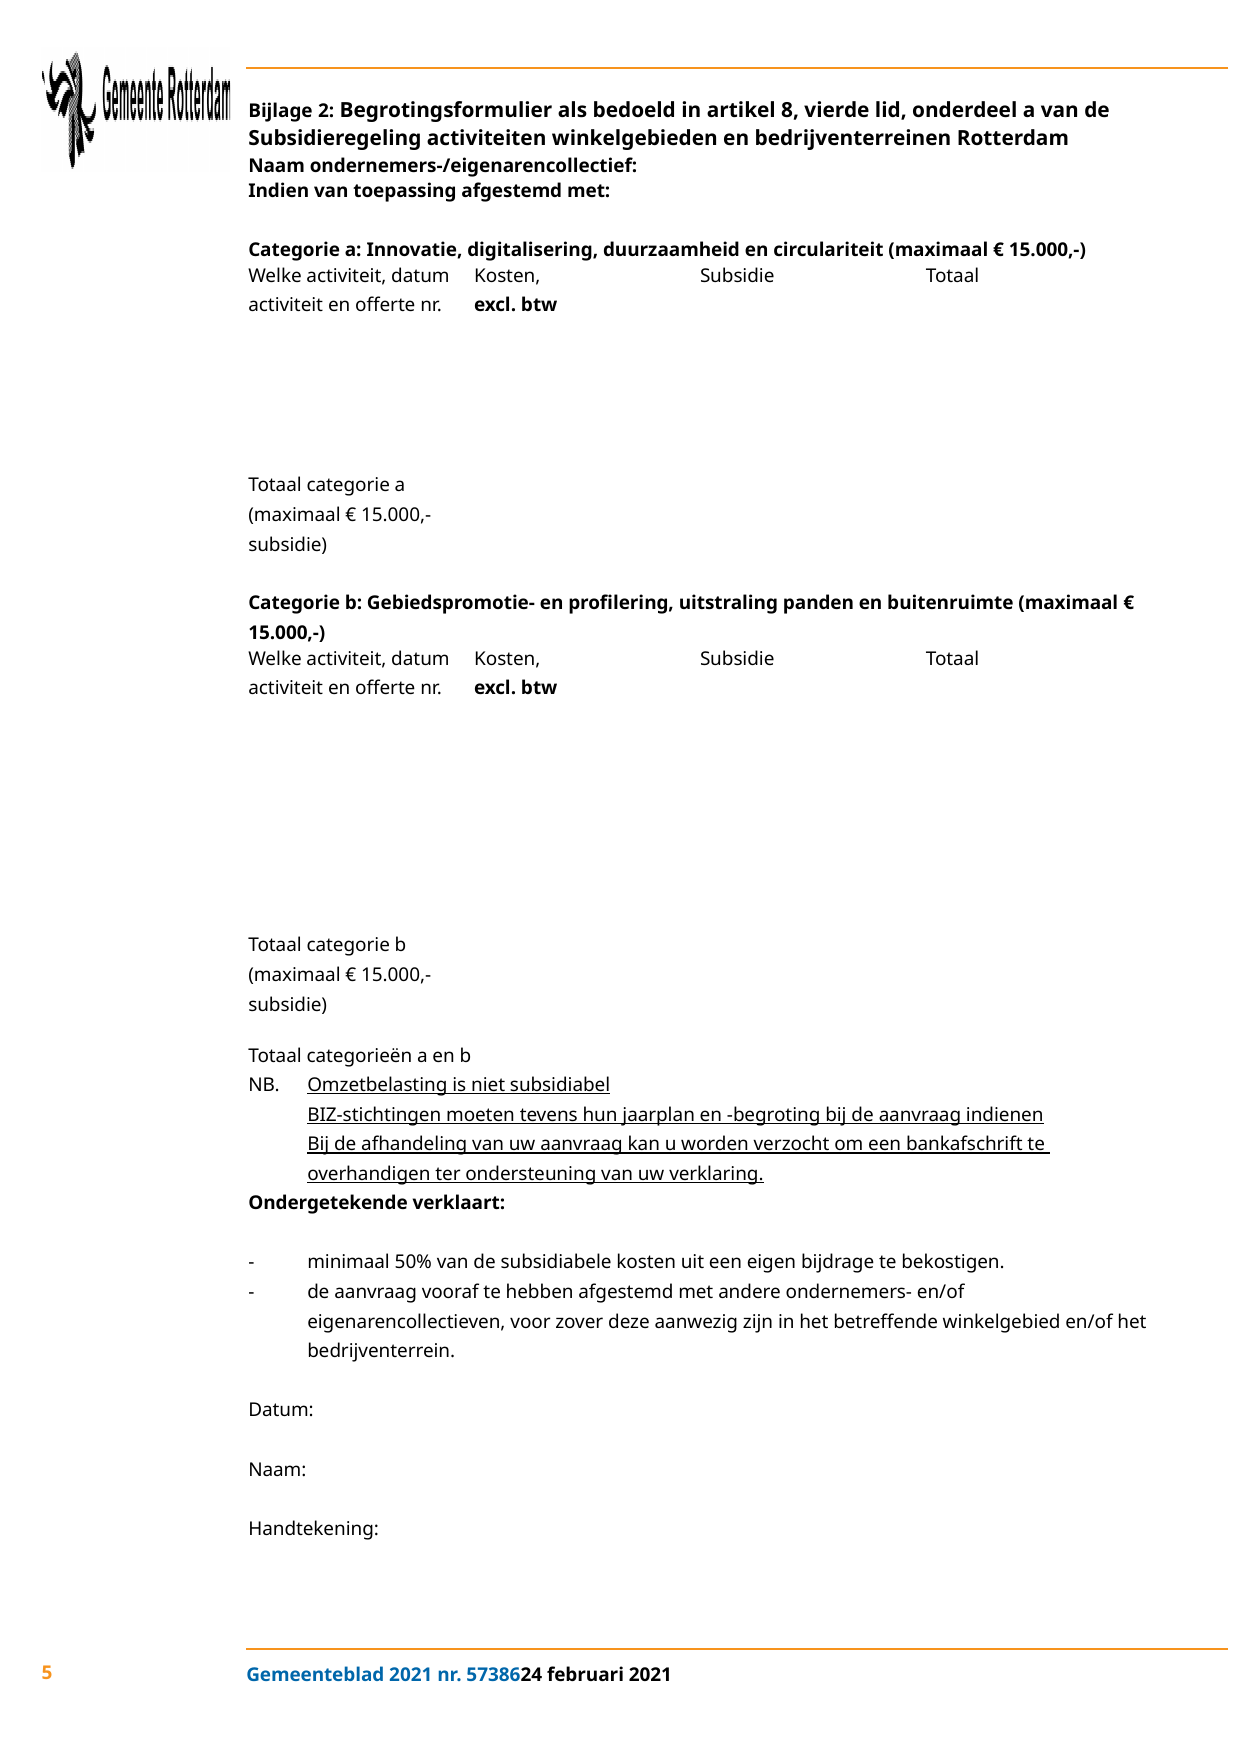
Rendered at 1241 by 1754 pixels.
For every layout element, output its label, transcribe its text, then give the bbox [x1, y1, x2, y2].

table_cell [700, 343, 926, 369]
table_cell [474, 829, 700, 854]
text Datum: [248, 1397, 1152, 1422]
table_cell [248, 420, 474, 446]
table_cell [248, 369, 474, 394]
table_cell [700, 855, 926, 880]
table_cell [248, 829, 474, 854]
list minimaal 50% van de subsidiabele kosten uit een eigen bijdrage te bekostigen. [248, 1249, 1152, 1274]
table_header [700, 152, 1152, 178]
table_cell [474, 1017, 700, 1042]
table_cell [926, 343, 1152, 369]
table_cell [700, 803, 926, 829]
table_cell [926, 395, 1152, 420]
table_cell [700, 1042, 926, 1068]
table_header Categorie b: Gebiedspromotie- en profilering, uitstraling panden en buitenruimte (maximaal € 15.000,-) [248, 590, 1152, 645]
table_cell [474, 726, 700, 752]
table_cell [248, 700, 474, 726]
table_cell [248, 880, 474, 906]
table_cell Subsidie [700, 645, 926, 700]
table_cell [700, 446, 926, 472]
table_cell [700, 317, 926, 343]
table_cell [926, 420, 1152, 446]
table_cell [926, 829, 1152, 854]
table_cell [926, 446, 1152, 472]
table_cell [474, 777, 700, 803]
table_cell [700, 420, 926, 446]
table_cell [248, 752, 474, 777]
table_cell Totaal [926, 262, 1152, 317]
table_cell [926, 1042, 1152, 1068]
text Ondergetekende verklaart: [248, 1189, 1152, 1215]
table_cell [700, 829, 926, 854]
table_cell Totaal [926, 645, 1152, 700]
table_cell [700, 1017, 926, 1042]
table_cell [700, 906, 926, 932]
table_cell Kosten, excl. btw [474, 262, 700, 317]
text Bijlage 2: Begrotingsformulier als bedoeld in artikel 8, vierde lid, onderdeel a van de Subsidieregeling activiteiten winkelgebieden en bedrijventerreinen Rotterdam [248, 95, 1152, 152]
table_header Naam ondernemers-/eigenarencollectief: [248, 152, 700, 178]
table_cell [926, 1017, 1152, 1042]
table_cell [474, 880, 700, 906]
table_cell [700, 700, 926, 726]
table_cell [700, 777, 926, 803]
table_cell Welke activiteit, datum activiteit en offerte nr. [248, 645, 474, 700]
table_cell [474, 369, 700, 394]
table_cell [926, 752, 1152, 777]
table_cell [700, 726, 926, 752]
table_cell [926, 777, 1152, 803]
table_cell [248, 726, 474, 752]
table_cell [248, 855, 474, 880]
list Omzetbelasting is niet subsidiabel [248, 1071, 1152, 1097]
table_cell [474, 855, 700, 880]
table_cell [926, 906, 1152, 932]
table_cell [700, 752, 926, 777]
table_cell [926, 369, 1152, 394]
table_cell [474, 317, 700, 343]
list de aanvraag vooraf te hebben afgestemd met andere ondernemers- en/of eigenarencollectieven, voor zover deze aanwezig zijn in het betreffende winkelgebied en/of het bedrijventerrein. [248, 1278, 1152, 1363]
table_cell [474, 395, 700, 420]
table_cell [926, 472, 1152, 557]
table_cell [474, 803, 700, 829]
table_cell [248, 803, 474, 829]
table_cell Totaal categorie a (maximaal € 15.000,- subsidie) [248, 472, 474, 557]
table_cell [700, 880, 926, 906]
table_cell [700, 472, 926, 557]
text Naam: [248, 1456, 1152, 1482]
table_cell [474, 446, 700, 472]
text Handtekening: [248, 1515, 1152, 1541]
table_cell Totaal categorieën a en b [248, 1042, 474, 1068]
table_cell Welke activiteit, datum activiteit en offerte nr. [248, 262, 474, 317]
table_cell [926, 700, 1152, 726]
table_cell [926, 855, 1152, 880]
table_cell [474, 343, 700, 369]
list Bij de afhandeling van uw aanvraag kan u worden verzocht om een bankafschrift te overhandigen ter ondersteuning van uw verklaring. [248, 1130, 1152, 1186]
table_cell [700, 395, 926, 420]
table_cell [474, 700, 700, 726]
table_cell [474, 752, 700, 777]
table_cell [700, 178, 1152, 203]
table_cell [248, 446, 474, 472]
table_cell [248, 1017, 474, 1042]
table_cell [248, 343, 474, 369]
table_cell Indien van toepassing afgestemd met: [248, 178, 700, 203]
table_cell [474, 472, 700, 557]
table_cell [248, 317, 474, 343]
table_cell [474, 1042, 700, 1068]
table_cell [926, 932, 1152, 1017]
table_cell [474, 420, 700, 446]
table_cell [700, 369, 926, 394]
table_cell [926, 803, 1152, 829]
list BIZ-stichtingen moeten tevens hun jaarplan en -begroting bij de aanvraag indienen [248, 1101, 1152, 1127]
table_cell Kosten, excl. btw [474, 645, 700, 700]
table_cell [926, 880, 1152, 906]
table_cell Totaal categorie b (maximaal € 15.000,- subsidie) [248, 932, 474, 1017]
table_cell [248, 777, 474, 803]
table_cell [700, 932, 926, 1017]
picture [41, 47, 231, 172]
table_header Categorie a: Innovatie, digitalisering, duurzaamheid en circulariteit (maximaal € 15.000,-) [248, 236, 1152, 262]
table_cell [926, 317, 1152, 343]
table_cell [474, 932, 700, 1017]
table_cell [248, 395, 474, 420]
table_cell [474, 906, 700, 932]
table_cell [926, 726, 1152, 752]
table_cell [248, 906, 474, 932]
table_cell Subsidie [700, 262, 926, 317]
